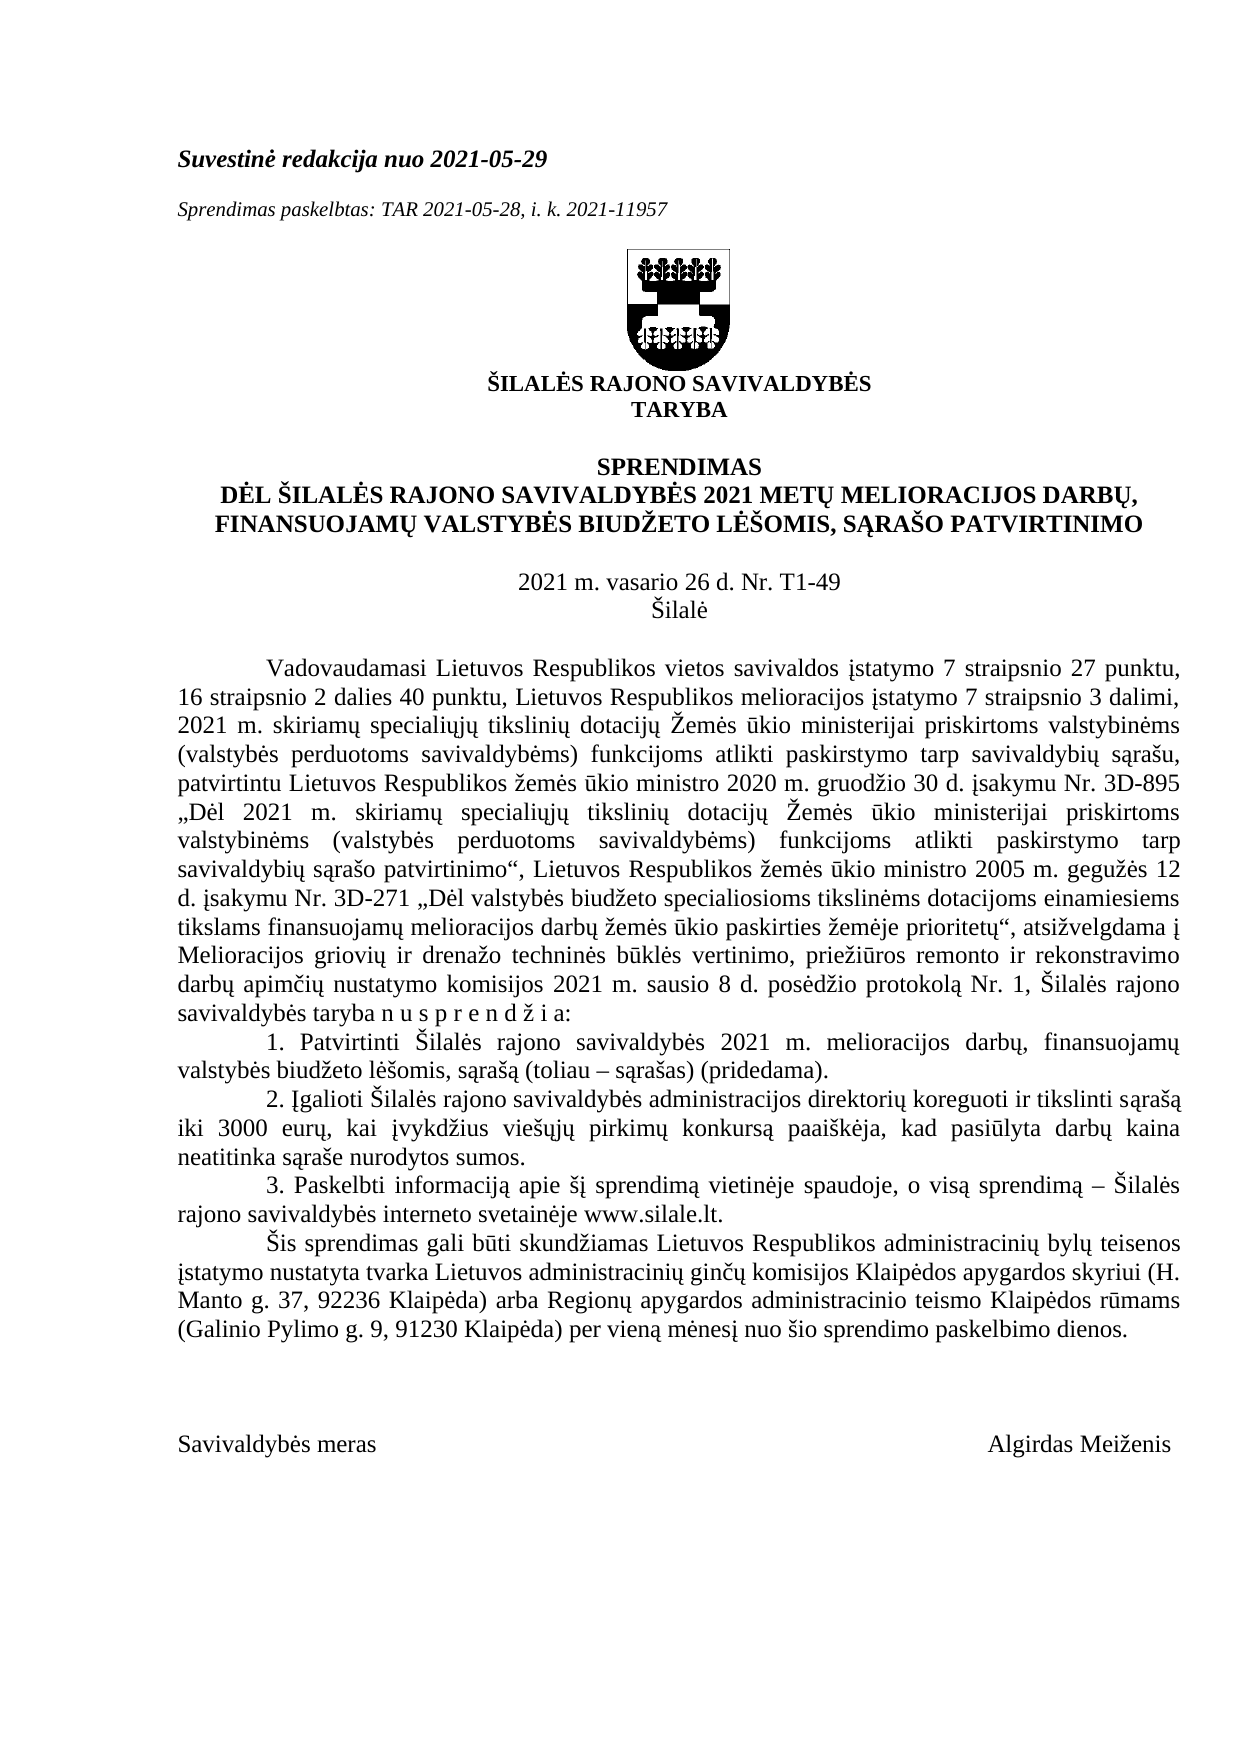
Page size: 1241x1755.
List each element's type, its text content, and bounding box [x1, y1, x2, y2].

text dėl Šilalės rajono SAVIVALDYBĖS 2021 metų melioracijos darbų, FINANSUOJAMŲ VALSTYBĖS BIUDŽETO LĖŠOMIS, sąrašo PAtvirtinimo [177, 480, 1181, 538]
text Suvestinė redakcija nuo 2021-05-29 [177, 144, 1181, 173]
text 1. Patvirtinti Šilalės rajono savivaldybės 2021 m. melioracijos darbų, finansuojamų valstybės biudžeto lėšomis, sąrašą (toliau – sąrašas) (pridedama). [177, 1027, 1181, 1084]
text TARYBA [177, 397, 1181, 423]
text 2021 m. vasario 26 d. Nr. T1-49 [177, 567, 1181, 595]
text SPRENDIMAS [177, 452, 1181, 480]
text Sprendimas paskelbtas: TAR 2021-05-28, i. k. 2021-11957 [177, 197, 1181, 221]
text Šilalė [177, 595, 1181, 624]
text Savivaldybės meras Algirdas Meiženis [177, 1429, 1181, 1458]
text 3. Paskelbti informaciją apie šį sprendimą vietinėje spaudoje, o visą sprendimą – Šilalės rajono savivaldybės interneto svetainėje www.silale.lt. [177, 1170, 1181, 1228]
text Vadovaudamasi Lietuvos Respublikos vietos savivaldos įstatymo 7 straipsnio 27 punktu, 16 straipsnio 2 dalies 40 punktu, Lietuvos Respublikos melioracijos įstatymo 7 straipsnio 3 dalimi, 2021 m. skiriamų specialiųjų tikslinių dotacijų Žemės ūkio ministerijai priskirtoms valstybinėms (valstybės perduotoms savivaldybėms) funkcijoms atlikti paskirstymo tarp savivaldybių sąrašu, patvirtintu Lietuvos Respublikos žemės ūkio ministro 2020 m. gruodžio 30 d. įsakymu Nr. 3D-895 „Dėl 2021 m. skiriamų specialiųjų tikslinių dotacijų Žemės ūkio ministerijai priskirtoms valstybinėms (valstybės perduotoms savivaldybėms) funkcijoms atlikti paskirstymo tarp savivaldybių sąrašo patvirtinimo“, Lietuvos Respublikos žemės ūkio ministro 2005 m. gegužės 12 d. įsakymu Nr. 3D-271 „Dėl valstybės biudžeto specialiosioms tikslinėms dotacijoms einamiesiems tikslams finansuojamų melioracijos darbų žemės ūkio paskirties žemėje prioritetų“, atsižvelgdama į Melioracijos griovių ir drenažo techninės būklės vertinimo, priežiūros remonto ir rekonstravimo darbų apimčių nustatymo komisijos 2021 m. sausio 8 d. posėdžio protokolą Nr. 1, Šilalės rajono savivaldybės taryba n u s p r e n d ž i a: [177, 653, 1181, 1027]
text ŠILALĖS RAJONO SAVIVALDYBĖS [177, 370, 1181, 397]
text Šis sprendimas gali būti skundžiamas Lietuvos Respublikos administracinių bylų teisenos įstatymo nustatyta tvarka Lietuvos administracinių ginčų komisijos Klaipėdos apygardos skyriui (H. Manto g. 37, 92236 Klaipėda) arba Regionų apygardos administracinio teismo Klaipėdos rūmams (Galinio Pylimo g. 9, 91230 Klaipėda) per vieną mėnesį nuo šio sprendimo paskelbimo dienos. [177, 1228, 1181, 1343]
text 2. Įgalioti Šilalės rajono savivaldybės administracijos direktorių koreguoti ir tikslinti sąrašą iki 3000 eurų, kai įvykdžius viešųjų pirkimų konkursą paaiškėja, kad pasiūlyta darbų kaina neatitinka sąraše nurodytos sumos. [177, 1084, 1181, 1170]
